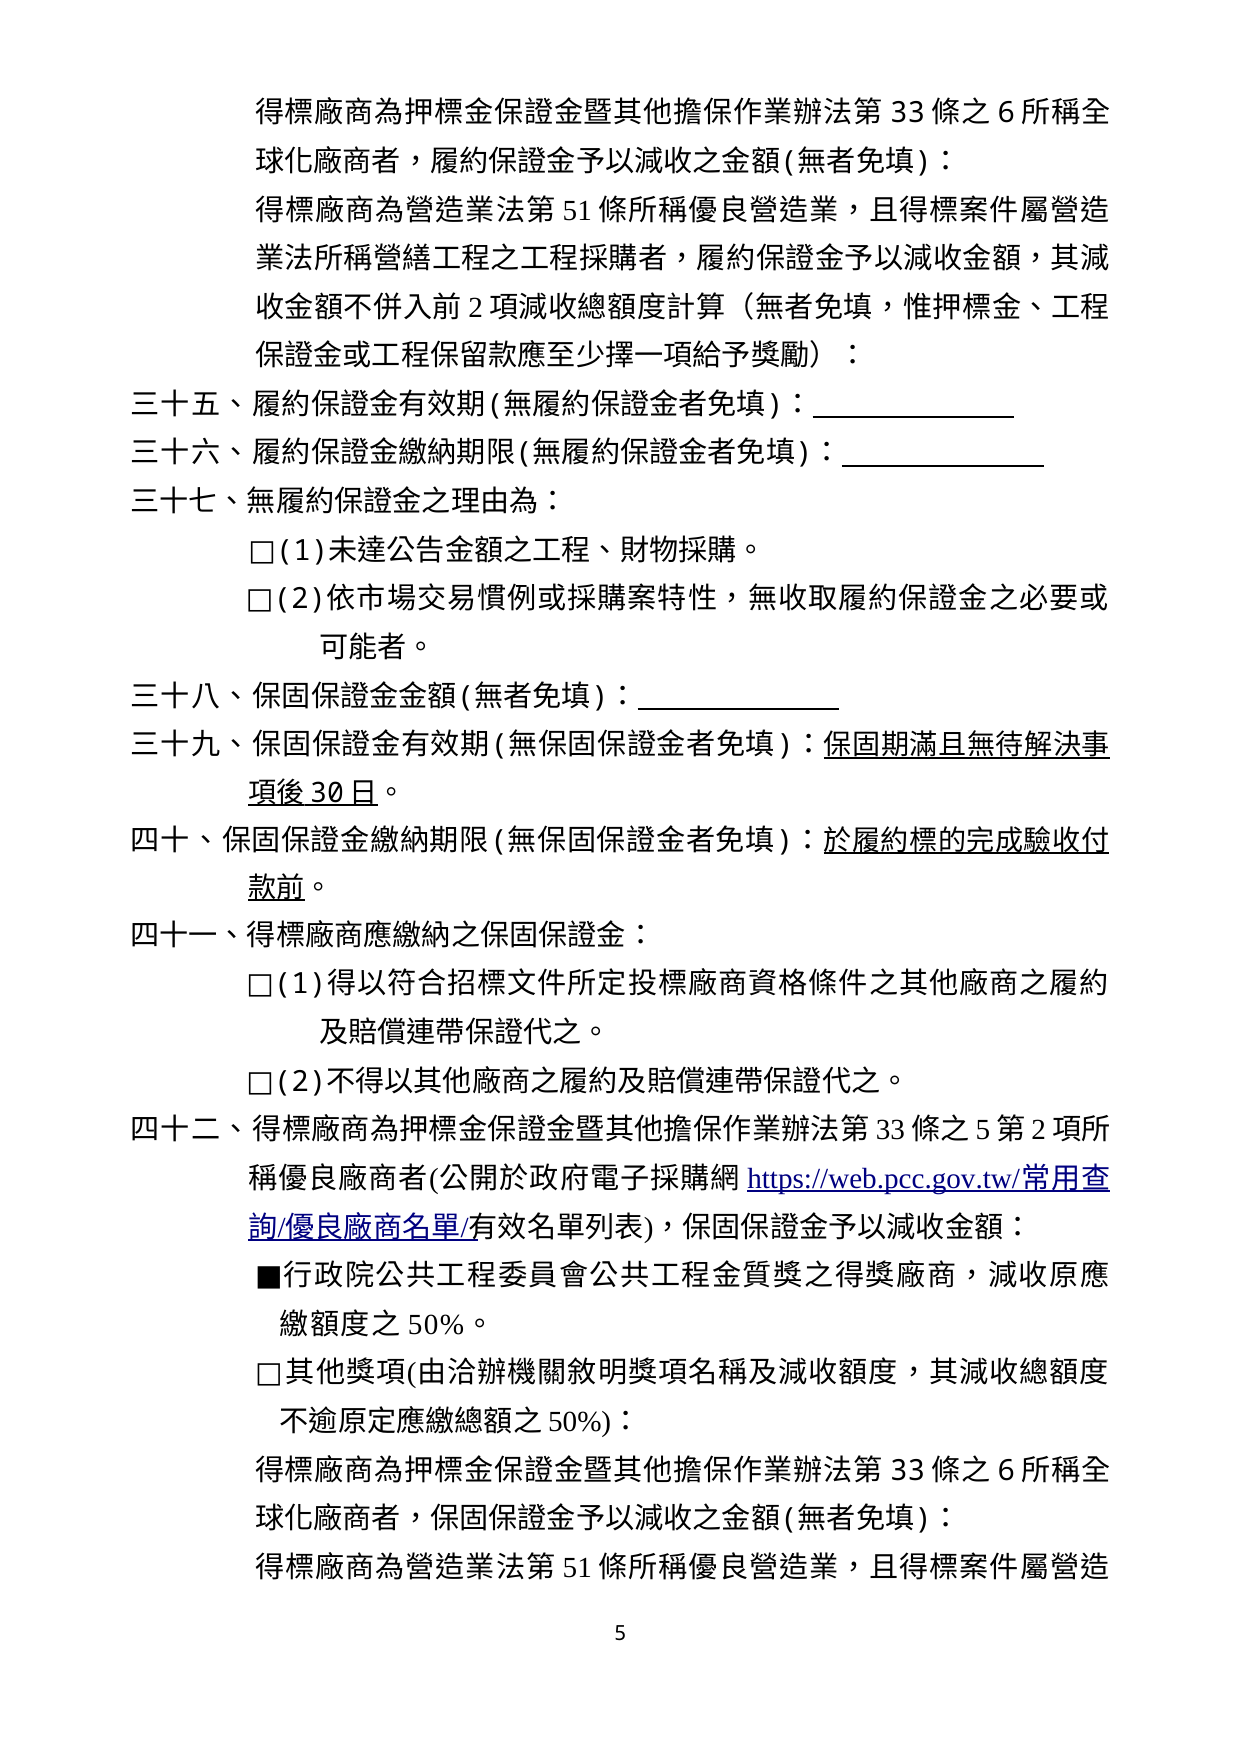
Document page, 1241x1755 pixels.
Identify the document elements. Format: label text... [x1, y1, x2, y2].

text □(1)得以符合招標文件所定投標廠商資格條件之其他廠商之履約及賠償連帶保證代之。 [246, 960, 1110, 1051]
list 保固保證金有效期(無保固保證金者免填)：保固期滿且無待解決事項後30日。 [130, 721, 1110, 810]
list 履約保證金繳納期限(無履約保證金者免填)： [130, 429, 1110, 471]
text □其他獎項(由洽辦機關敘明獎項名稱及減收額度，其減收總額度不逾原定應繳總額之50%)： [255, 1349, 1110, 1440]
list 保固保證金金額(無者免填)： [130, 672, 1110, 714]
list 履約保證金有效期(無履約保證金者免填)： [130, 380, 1110, 423]
text 得標廠商為營造業法第51條所稱優良營造業，且得標案件屬營造 [255, 1544, 1110, 1586]
list 保固保證金繳納期限(無保固保證金者免填)：於履約標的完成驗收付款前。 [130, 816, 1110, 905]
list 得標廠商應繳納之保固保證金： [130, 911, 1110, 954]
text 得標廠商為押標金保證金暨其他擔保作業辦法第33條之6所稱全球化廠商者，保固保證金予以減收之金額(無者免填)： [255, 1446, 1110, 1537]
text 得標廠商為押標金保證金暨其他擔保作業辦法第33條之6所稱全球化廠商者，履約保證金予以減收之金額(無者免填)： [255, 89, 1110, 180]
text □(1)未達公告金額之工程、財物採購。 [248, 526, 1110, 569]
text □(2)依市場交易慣例或採購案特性，無收取履約保證金之必要或可能者。 [246, 575, 1110, 666]
list 無履約保證金之理由為： [130, 478, 1110, 520]
list 得標廠商為押標金保證金暨其他擔保作業辦法第33條之5第2項所稱優良廠商者(公開於政府電子採購網https://web.pcc.gov.tw/常用查詢/優良廠商名單/有效名單列表)，保固保證金予以減收金額： [130, 1106, 1110, 1246]
text 得標廠商為營造業法第51條所稱優良營造業，且得標案件屬營造業法所稱營繕工程之工程採購者，履約保證金予以減收金額，其減收金額不併入前2項減收總額度計算（無者免填，惟押標金、工程保證金或工程保留款應至少擇一項給予獎勵）： [255, 186, 1110, 374]
text □(2)不得以其他廠商之履約及賠償連帶保證代之。 [246, 1057, 1110, 1099]
text ■行政院公共工程委員會公共工程金質獎之得獎廠商，減收原應繳額度之50%。 [255, 1252, 1110, 1343]
